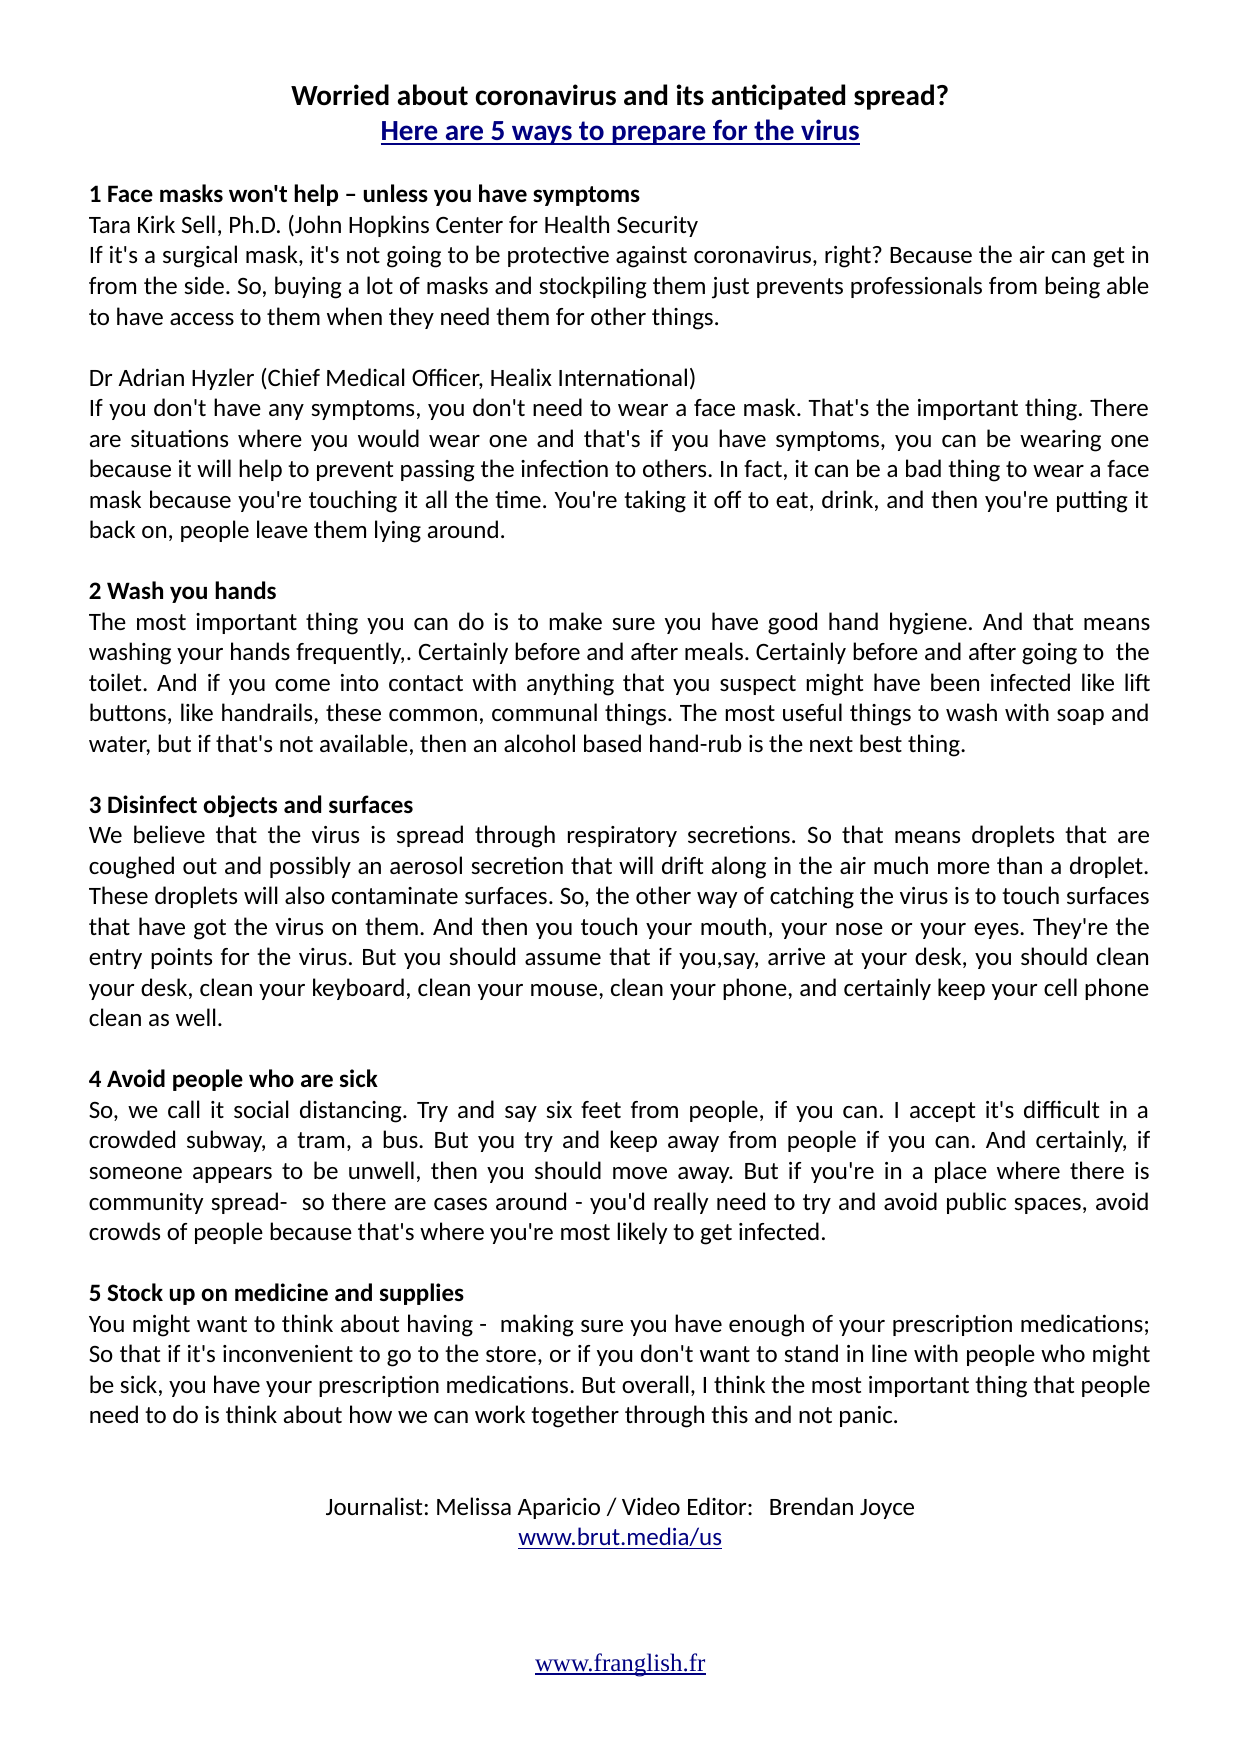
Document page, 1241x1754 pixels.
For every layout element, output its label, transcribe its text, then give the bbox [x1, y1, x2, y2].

text 3 Disinfect objects and surfaces [88, 789, 1152, 819]
text 2 Wash you hands [88, 575, 1152, 606]
text The most important thing you can do is to make sure you have good hand hygiene. And that means washing your hands frequently,. Certainly before and after meals. Certainly before and after going to the toilet. And if you come into contact with anything that you suspect might have been infected like lift buttons, like handrails, these common, communal things. The most useful things to wash with soap and water, but if that's not available, then an alcohol based hand-rub is the next best thing. [88, 606, 1152, 758]
text Dr Adrian Hyzler (Chief Medical Officer, Healix International) [88, 362, 1152, 392]
text Tara Kirk Sell, Ph.D. (John Hopkins Center for Health Security [88, 209, 1152, 239]
text We believe that the virus is spread through respiratory secretions. So that means droplets that are coughed out and possibly an aerosol secretion that will drift along in the air much more than a droplet. These droplets will also contaminate surfaces. So, the other way of catching the virus is to touch surfaces that have got the virus on them. And then you touch your mouth, your nose or your eyes. They're the entry points for the virus. But you should assume that if you,say, arrive at your desk, you should clean your desk, clean your keyboard, clean your mouse, clean your phone, and certainly keep your cell phone clean as well. [88, 819, 1152, 1033]
text 5 Stock up on medicine and supplies [88, 1277, 1152, 1308]
text If you don't have any symptoms, you don't need to wear a face mask. That's the important thing. There are situations where you would wear one and that's if you have symptoms, you can be wearing one because it will help to prevent passing the infection to others. In fact, it can be a bad thing to wear a face mask because you're touching it all the time. You're taking it off to eat, drink, and then you're putting it back on, people leave them lying around. [88, 392, 1152, 545]
text You might want to think about having - making sure you have enough of your prescription medications; So that if it's inconvenient to go to the store, or if you don't want to stand in line with people who might be sick, you have your prescription medications. But overall, I think the most important thing that people need to do is think about how we can work together through this and not panic. [88, 1308, 1152, 1430]
text If it's a surgical mask, it's not going to be protective against coronavirus, right? Because the air can get in from the side. So, buying a lot of masks and stockpiling them just prevents professionals from being able to have access to them when they need them for other things. [88, 239, 1152, 331]
text 4 Avoid people who are sick [88, 1064, 1152, 1094]
text Worried about coronavirus and its anticipated spread? Here are 5 ways to prepare for the virus [88, 77, 1152, 148]
text Journalist: Melissa Aparicio / Video Editor: Brendan Joyce [88, 1491, 1152, 1521]
text www.brut.media/us [88, 1521, 1152, 1552]
text 1 Face masks won't help – unless you have symptoms [88, 178, 1152, 209]
text So, we call it social distancing. Try and say six feet from people, if you can. I accept it's difficult in a crowded subway, a tram, a bus. But you try and keep away from people if you can. And certainly, if someone appears to be unwell, then you should move away. But if you're in a place where there is community spread- so there are cases around - you'd really need to try and avoid public spaces, avoid crowds of people because that's where you're most likely to get infected. [88, 1094, 1152, 1247]
